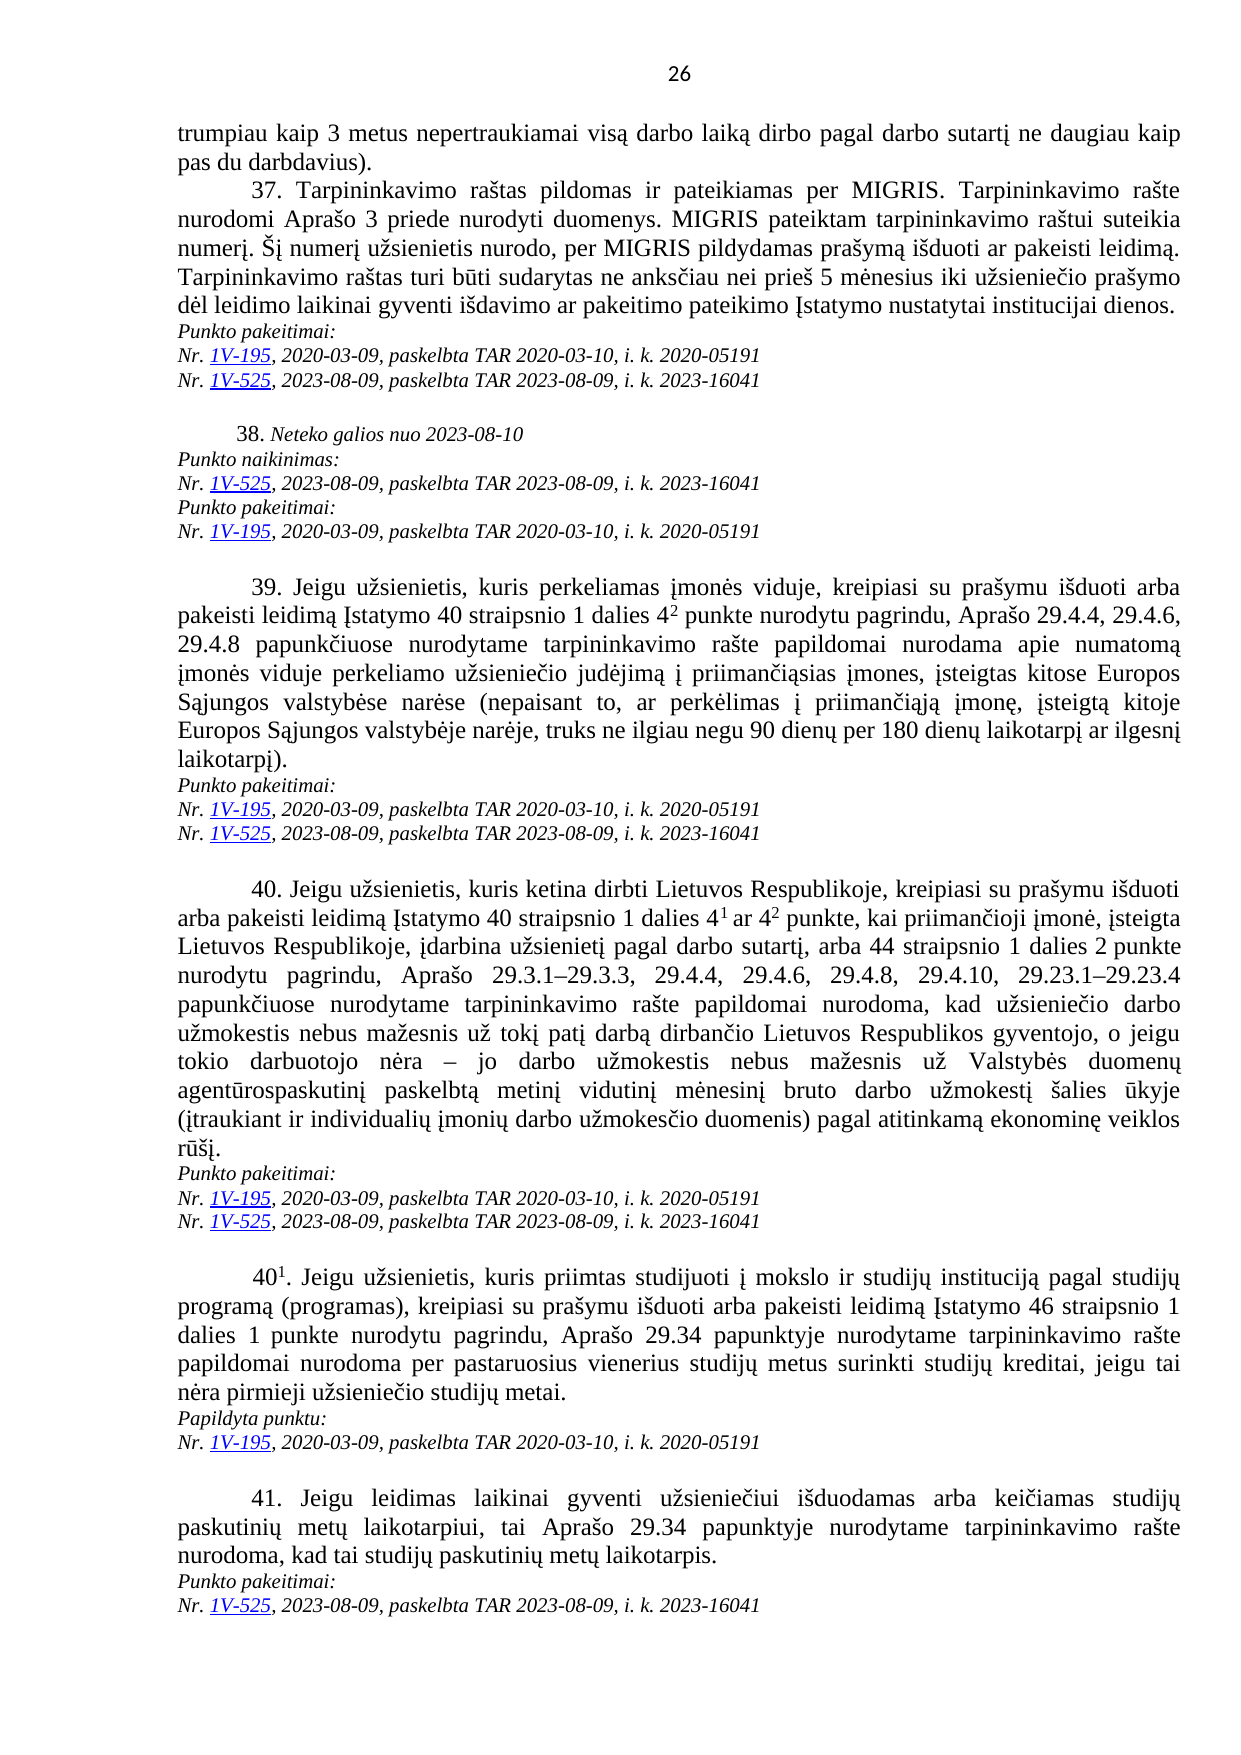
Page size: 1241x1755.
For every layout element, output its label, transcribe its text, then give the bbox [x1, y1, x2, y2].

text Punkto naikinimas: [177, 447, 1181, 471]
text 38. Neteko galios nuo 2023-08-10 [177, 420, 1181, 447]
text Punkto pakeitimai: [177, 1569, 1181, 1593]
text Punkto pakeitimai: [177, 1161, 1181, 1185]
text Nr. 1V-195, 2020-03-09, paskelbta TAR 2020-03-10, i. k. 2020-05191 [177, 1185, 1181, 1209]
text Nr. 1V-525, 2023-08-09, paskelbta TAR 2023-08-09, i. k. 2023-16041 [177, 1593, 1181, 1617]
text Punkto pakeitimai: [177, 495, 1181, 519]
text Papildyta punktu: [177, 1406, 1181, 1430]
text Punkto pakeitimai: [177, 319, 1181, 343]
text Nr. 1V-525, 2023-08-09, paskelbta TAR 2023-08-09, i. k. 2023-16041 [177, 821, 1181, 845]
text trumpiau kaip 3 metus nepertraukiamai visą darbo laiką dirbo pagal darbo sutartį ne daugiau kaip pas du darbdavius). [177, 118, 1181, 176]
text Nr. 1V-525, 2023-08-09, paskelbta TAR 2023-08-09, i. k. 2023-16041 [177, 367, 1181, 392]
text Nr. 1V-195, 2020-03-09, paskelbta TAR 2020-03-10, i. k. 2020-05191 [177, 343, 1181, 367]
text Nr. 1V-195, 2020-03-09, paskelbta TAR 2020-03-10, i. k. 2020-05191 [177, 797, 1181, 821]
text 39. Jeigu užsienietis, kuris perkeliamas įmonės viduje, kreipiasi su prašymu išduoti arba pakeisti leidimą Įstatymo 40 straipsnio 1 dalies 42 punkte nurodytu pagrindu, Aprašo 29.4.4, 29.4.6, 29.4.8 papunkčiuose nurodytame tarpininkavimo rašte papildomai nurodama apie numatomą įmonės viduje perkeliamo užsieniečio judėjimą į priimančiąsias įmones, įsteigtas kitose Europos Sąjungos valstybėse narėse (nepaisant to, ar perkėlimas į priimančiąją įmonę, įsteigtą kitoje Europos Sąjungos valstybėje narėje, truks ne ilgiau negu 90 dienų per 180 dienų laikotarpį ar ilgesnį laikotarpį). [177, 572, 1181, 773]
text 40. Jeigu užsienietis, kuris ketina dirbti Lietuvos Respublikoje, kreipiasi su prašymu išduoti arba pakeisti leidimą Įstatymo 40 straipsnio 1 dalies 41 ar 42 punkte, kai priimančioji įmonė, įsteigta Lietuvos Respublikoje, įdarbina užsienietį pagal darbo sutartį, arba 44 straipsnio 1 dalies 2 punkte nurodytu pagrindu, Aprašo 29.3.1–29.3.3, 29.4.4, 29.4.6, 29.4.8, 29.4.10, 29.23.1–29.23.4 papunkčiuose nurodytame tarpininkavimo rašte papildomai nurodoma, kad užsieniečio darbo užmokestis nebus mažesnis už tokį patį darbą dirbančio Lietuvos Respublikos gyventojo, o jeigu tokio darbuotojo nėra – jo darbo užmokestis nebus mažesnis už Valstybės duomenų agentūrospaskutinį paskelbtą metinį vidutinį mėnesinį bruto darbo užmokestį šalies ūkyje (įtraukiant ir individualių įmonių darbo užmokesčio duomenis) pagal atitinkamą ekonominę veiklos rūšį. [177, 874, 1181, 1161]
text Nr. 1V-525, 2023-08-09, paskelbta TAR 2023-08-09, i. k. 2023-16041 [177, 1209, 1181, 1233]
text Nr. 1V-525, 2023-08-09, paskelbta TAR 2023-08-09, i. k. 2023-16041 [177, 471, 1181, 495]
text 37. Tarpininkavimo raštas pildomas ir pateikiamas per MIGRIS. Tarpininkavimo rašte nurodomi Aprašo 3 priede nurodyti duomenys. MIGRIS pateiktam tarpininkavimo raštui suteikia numerį. Šį numerį užsienietis nurodo, per MIGRIS pildydamas prašymą išduoti ar pakeisti leidimą. Tarpininkavimo raštas turi būti sudarytas ne anksčiau nei prieš 5 mėnesius iki užsieniečio prašymo dėl leidimo laikinai gyventi išdavimo ar pakeitimo pateikimo Įstatymo nustatytai institucijai dienos. [177, 176, 1181, 319]
text Punkto pakeitimai: [177, 773, 1181, 797]
text 41. Jeigu leidimas laikinai gyventi užsieniečiui išduodamas arba keičiamas studijų paskutinių metų laikotarpiui, tai Aprašo 29.34 papunktyje nurodytame tarpininkavimo rašte nurodoma, kad tai studijų paskutinių metų laikotarpis. [177, 1483, 1181, 1569]
text Nr. 1V-195, 2020-03-09, paskelbta TAR 2020-03-10, i. k. 2020-05191 [177, 1430, 1181, 1454]
text 401. Jeigu užsienietis, kuris priimtas studijuoti į mokslo ir studijų instituciją pagal studijų programą (programas), kreipiasi su prašymu išduoti arba pakeisti leidimą Įstatymo 46 straipsnio 1 dalies 1 punkte nurodytu pagrindu, Aprašo 29.34 papunktyje nurodytame tarpininkavimo rašte papildomai nurodoma per pastaruosius vienerius studijų metus surinkti studijų kreditai, jeigu tai nėra pirmieji užsieniečio studijų metai. [177, 1262, 1181, 1406]
text Nr. 1V-195, 2020-03-09, paskelbta TAR 2020-03-10, i. k. 2020-05191 [177, 519, 1181, 543]
